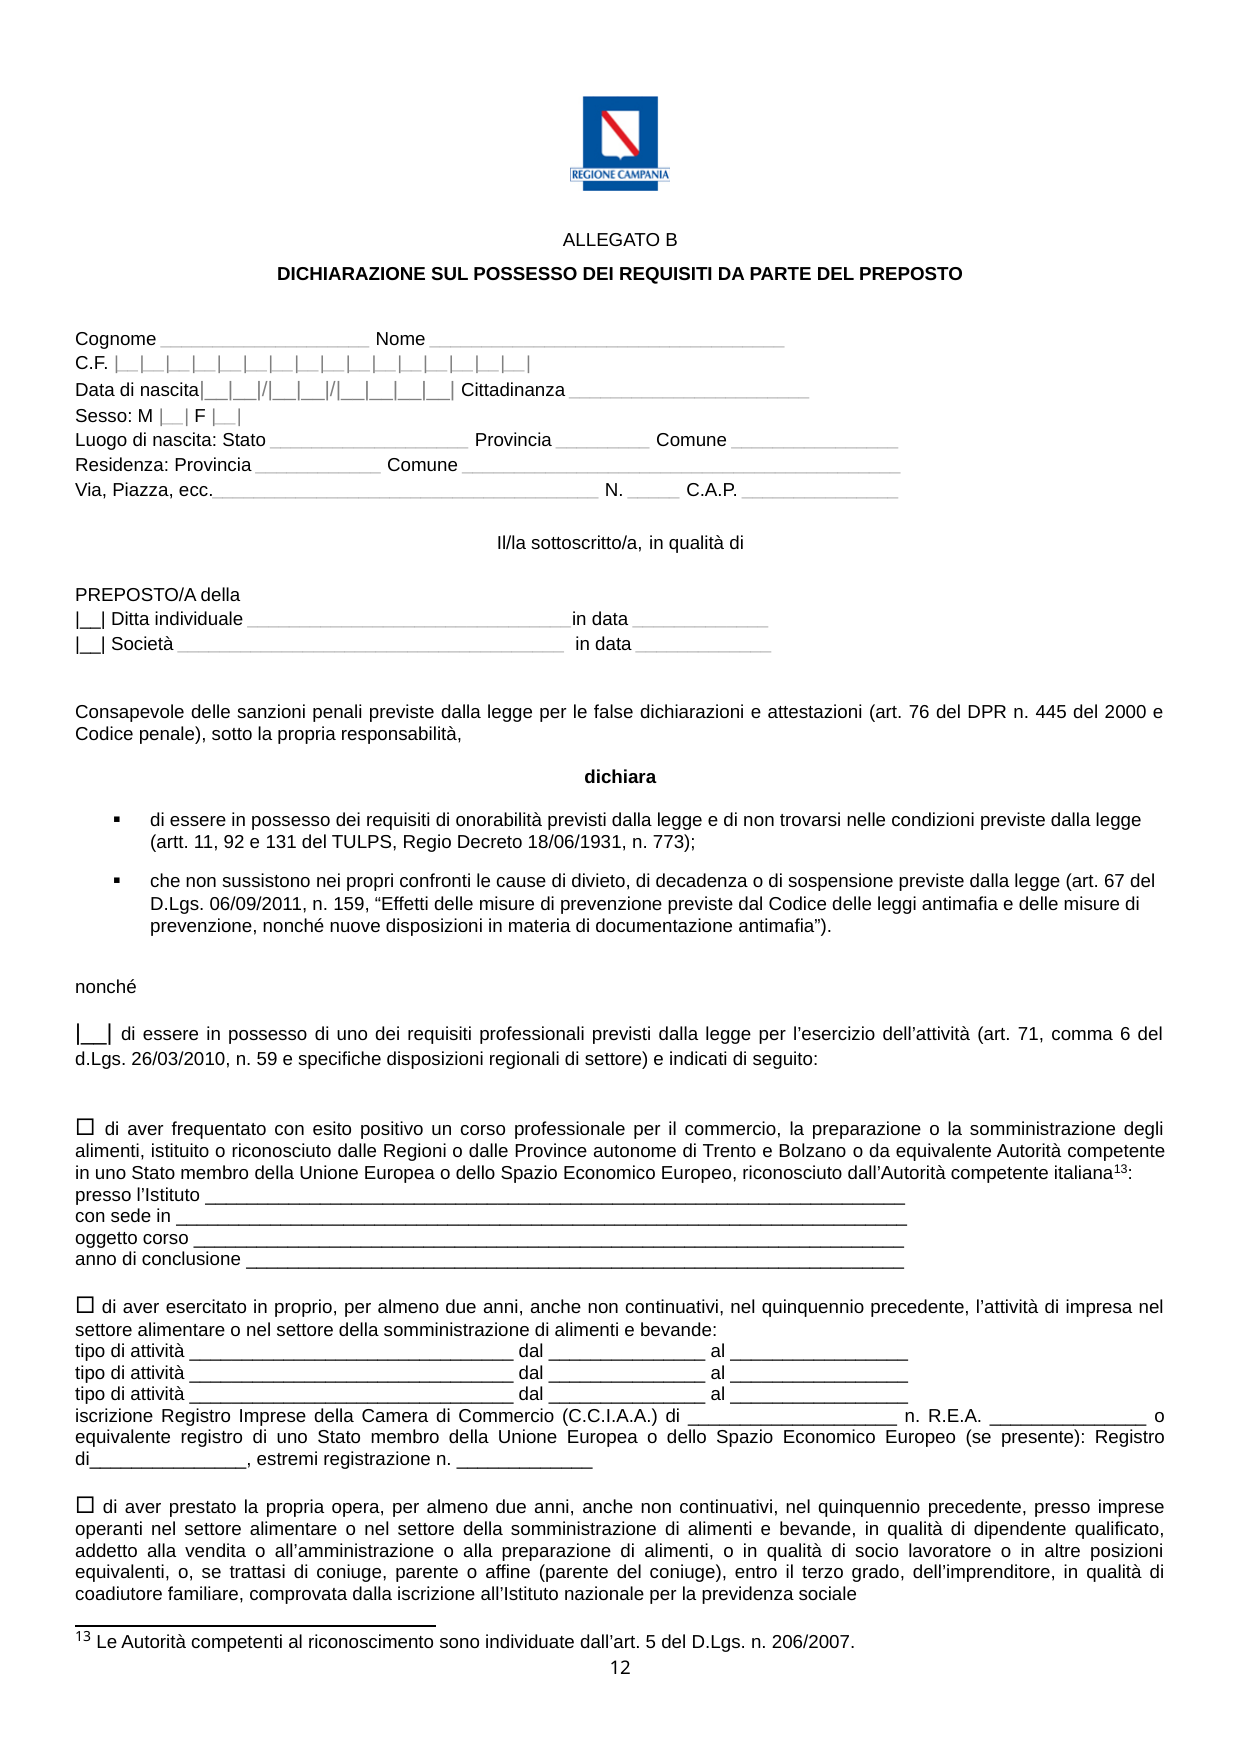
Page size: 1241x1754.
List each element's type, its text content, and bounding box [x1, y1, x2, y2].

text tipo di attività _______________________________ dal _______________ al _________________ [75, 1383, 1165, 1405]
text  di aver frequentato con esito positivo un corso professionale per il commercio, la preparazione o la somministrazione degli alimenti, istituito o riconosciuto dalle Regioni o dalle Province autonome di Trento e Bolzano o da equivalente Autorità competente in uno Stato membro della Unione Europea o dello Spazio Economico Europeo, riconosciuto dall’Autorità competente italiana: [75, 1114, 1165, 1183]
text Data di nascita|__|__|/|__|__|/|__|__|__|__| Cittadinanza _______________________ [75, 377, 1165, 401]
text presso l’Istituto ___________________________________________________________________ [75, 1183, 1165, 1205]
text |__| di essere in possesso di uno dei requisiti professionali previsti dalla legge per l’esercizio dell’attività (art. 71, comma 6 del d.Lgs. 26/03/2010, n. 59 e specifiche disposizioni regionali di settore) e indicati di seguito: [75, 1019, 1165, 1071]
text  di aver esercitato in proprio, per almeno due anni, anche non continuativi, nel quinquennio precedente, l’attività di impresa nel settore alimentare o nel settore della somministrazione di alimenti e bevande: [75, 1296, 1165, 1340]
list di essere in possesso dei requisiti di onorabilità previsti dalla legge e di non trovarsi nelle condizioni previste dalla legge (artt. 11, 92 e 131 del TULPS, Regio Decreto 18/06/1931, n. 773); [112, 809, 1165, 853]
text Sesso: M |__| F |__| [75, 404, 1165, 426]
text Le Autorità competenti al riconoscimento sono individuate dall’art. 5 del D.Lgs. n. 206/2007. [75, 1626, 1165, 1655]
text PREPOSTO/A della [75, 583, 1165, 605]
text Consapevole delle sanzioni penali previste dalla legge per le false dichiarazioni e attestazioni (art. 76 del DPR n. 445 del 2000 e Codice penale), sotto la propria responsabilità, [75, 701, 1165, 744]
text oggetto corso ____________________________________________________________________ [75, 1226, 1165, 1248]
text C.F. |__|__|__|__|__|__|__|__|__|__|__|__|__|__|__|__| [75, 352, 1165, 374]
text Luogo di nascita: Stato ___________________ Provincia _________ Comune ________________ [75, 429, 1165, 451]
text DICHIARAZIONE SUL POSSESSO DEI REQUISITI DA PARTE DEL PREPOSTO [75, 263, 1165, 284]
text tipo di attività _______________________________ dal _______________ al _________________ [75, 1340, 1165, 1362]
text anno di conclusione _______________________________________________________________ [75, 1248, 1165, 1269]
text iscrizione Registro Imprese della Camera di Commercio (C.C.I.A.A.) di ____________________ n. R.E.A. _______________ o equivalente registro di uno Stato membro della Unione Europea o dello Spazio Economico Europeo (se presente): Registro di_______________, estremi registrazione n. _____________ [75, 1405, 1165, 1469]
text Residenza: Provincia ____________ Comune __________________________________________ [75, 454, 1165, 476]
text  di aver prestato la propria opera, per almeno due anni, anche non continuativi, nel quinquennio precedente, presso imprese operanti nel settore alimentare o nel settore della somministrazione di alimenti e bevande, in qualità di dipendente qualificato, addetto alla vendita o all’amministrazione o alla preparazione di alimenti, o in qualità di socio lavoratore o in altre posizioni equivalenti, o, se trattasi di coniuge, parente o affine (parente del coniuge), entro il terzo grado, dell’imprenditore, in qualità di coadiutore familiare, comprovata dalla iscrizione all’Istituto nazionale per la previdenza sociale [75, 1496, 1165, 1604]
text |__| Ditta individuale _______________________________in data _____________ [75, 608, 1165, 630]
text Il/la sottoscritto/a, in qualità di [75, 528, 1165, 555]
list che non sussistono nei propri confronti le cause di divieto, di decadenza o di sospensione previste dalla legge (art. 67 del D.Lgs. 06/09/2011, n. 159, “Effetti delle misure di prevenzione previste dal Codice delle leggi antimafia e delle misure di prevenzione, nonché nuove disposizioni in materia di documentazione antimafia”). [112, 870, 1165, 937]
text Via, Piazza, ecc._____________________________________ N. _____ C.A.P. _______________ [75, 479, 1165, 500]
text dichiara [75, 766, 1165, 787]
text nonché [75, 976, 1165, 997]
text con sede in ______________________________________________________________________ [75, 1205, 1165, 1226]
picture [570, 96, 670, 191]
text |__| Società _____________________________________ in data _____________ [75, 633, 1165, 654]
text tipo di attività _______________________________ dal _______________ al _________________ [75, 1362, 1165, 1383]
text Cognome ____________________ Nome __________________________________ [75, 327, 1165, 349]
text ALLEGATO B [75, 228, 1165, 250]
